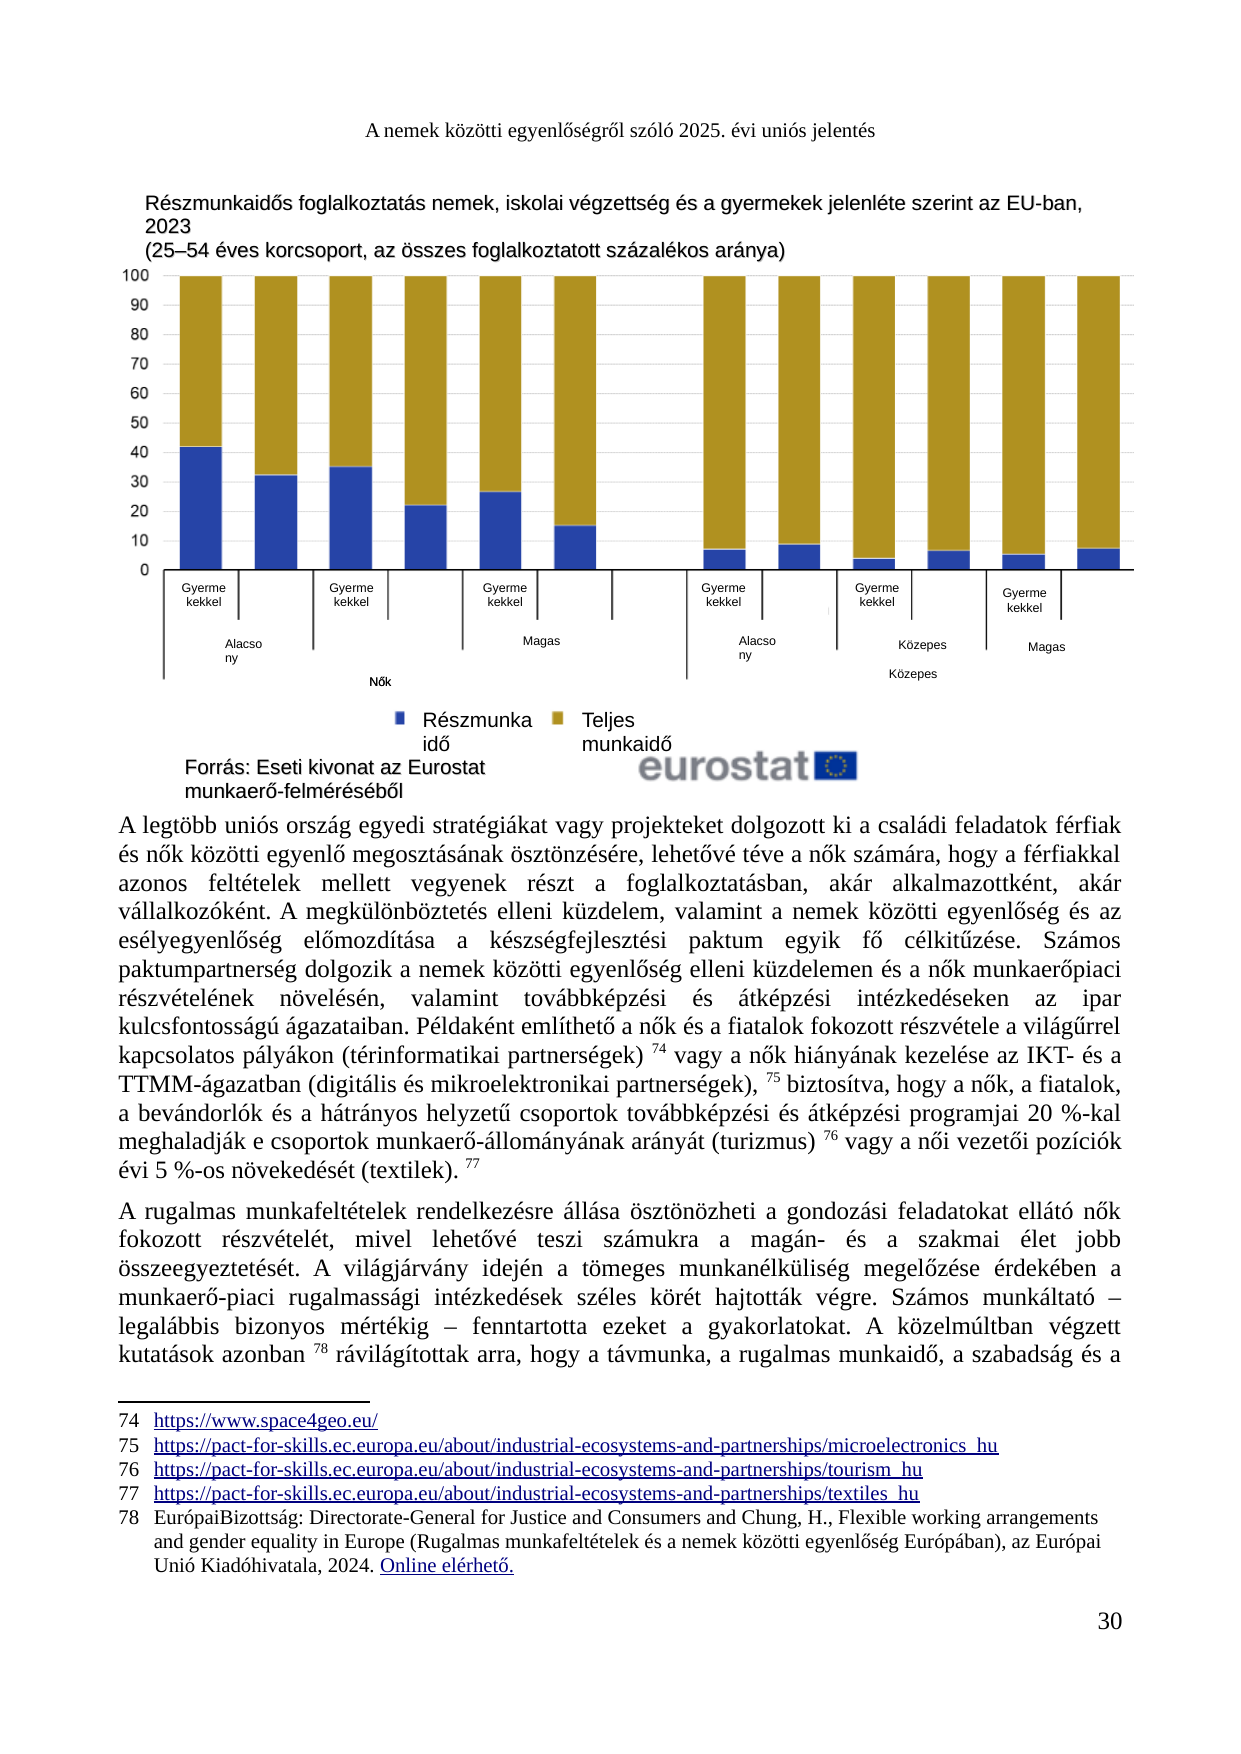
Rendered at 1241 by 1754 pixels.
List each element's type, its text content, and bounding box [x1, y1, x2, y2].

text A legtöbb uniós ország egyedi stratégiákat vagy projekteket dolgozott ki a családi feladatok férfiak és nők közötti egyenlő megosztásának ösztönzésére, lehetővé téve a nők számára, hogy a férfiakkal azonos feltételek mellett vegyenek részt a foglalkoztatásban, akár alkalmazottként, akár vállalkozóként. A megkülönböztetés elleni küzdelem, valamint a nemek közötti egyenlőség és az esélyegyenlőség előmozdítása a készségfejlesztési paktum egyik fő célkitűzése. Számos paktumpartnerség dolgozik a nemek közötti egyenlőség elleni küzdelemen és a nők munkaerőpiaci részvételének növelésén, valamint továbbképzési és átképzési intézkedéseken az ipar kulcsfontosságú ágazataiban. Példaként említhető a nők és a fiatalok fokozott részvétele a világűrrel kapcsolatos pályákon (térinformatikai partnerségek) vagy a nők hiányának kezelése az IKT- és a TTMM-ágazatban (digitális és mikroelektronikai partnerségek), biztosítva, hogy a nők, a fiatalok, a bevándorlók és a hátrányos helyzetű csoportok továbbképzési és átképzési programjai 20 %-kal meghaladják e csoportok munkaerő-állományának arányát (turizmus) vagy a női vezetői pozíciók évi 5 %-os növekedését (textilek). [118, 691, 1122, 1184]
picture [378, 705, 568, 733]
picture [631, 738, 863, 785]
text https://pact-for-skills.ec.europa.eu/about/industrial-ecosystems-and-partnerships/tourism_hu [118, 1457, 1122, 1481]
text A legtöbb uniós ország egyedi stratégiákat vagy projekteket dolgozott ki a családi feladatok férfiak és nők közötti egyenlő megosztásának ösztönzésére, lehetővé téve a nők számára, hogy a férfiakkal azonos feltételek mellett vegyenek részt a foglalkoztatásban, akár alkalmazottként, akár vállalkozóként. A megkülönböztetés elleni küzdelem, valamint a nemek közötti egyenlőség és az esélyegyenlőség előmozdítása a készségfejlesztési paktum egyik fő célkitűzése. Számos paktumpartnerség dolgozik a nemek közötti egyenlőség elleni küzdelemen és a nők munkaerőpiaci részvételének növelésén, valamint továbbképzési és átképzési intézkedéseken az ipar kulcsfontosságú ágazataiban. Példaként említhető a nők és a fiatalok fokozott részvétele a világűrrel kapcsolatos pályákon (térinformatikai partnerségek) vagy a nők hiányának kezelése az IKT- és a TTMM-ágazatban (digitális és mikroelektronikai partnerségek), biztosítva, hogy a nők, a fiatalok, a bevándorlók és a hátrányos helyzetű csoportok továbbképzési és átképzési programjai 20 %-kal meghaladják e csoportok munkaerő-állományának arányát (turizmus) vagy a női vezetői pozíciók évi 5 %-os növekedését (textilek). [118, 183, 1122, 264]
text A rugalmas munkafeltételek rendelkezésre állása ösztönözheti a gondozási feladatokat ellátó nők fokozott részvételét, mivel lehetővé teszi számukra a magán- és a szakmai élet jobb összeegyeztetését. A világjárvány idején a tömeges munkanélküliség megelőzése érdekében a munkaerő-piaci rugalmassági intézkedések széles körét hajtották végre. Számos munkáltató – legalábbis bizonyos mértékig – fenntartotta ezeket a gyakorlatokat. A közelmúltban végzett kutatások azonban rávilágítottak arra, hogy a távmunka, a rugalmas munkaidő, a szabadság és a [118, 1196, 1122, 1368]
text EurópaiBizottság: Directorate-General for Justice and Consumers and Chung, H., Flexible working arrangements and gender equality in Europe (Rugalmas munkafeltételek és a nemek közötti egyenlőség Európában), az Európai Unió Kiadóhivatala, 2024. Online elérhető. [118, 1505, 1122, 1577]
text https://pact-for-skills.ec.europa.eu/about/industrial-ecosystems-and-partnerships/microelectronics_hu [118, 1432, 1122, 1457]
text https://www.space4geo.eu/ [118, 1408, 1122, 1432]
text https://pact-for-skills.ec.europa.eu/about/industrial-ecosystems-and-partnerships/textiles_hu [118, 1481, 1122, 1505]
picture [118, 264, 1134, 691]
